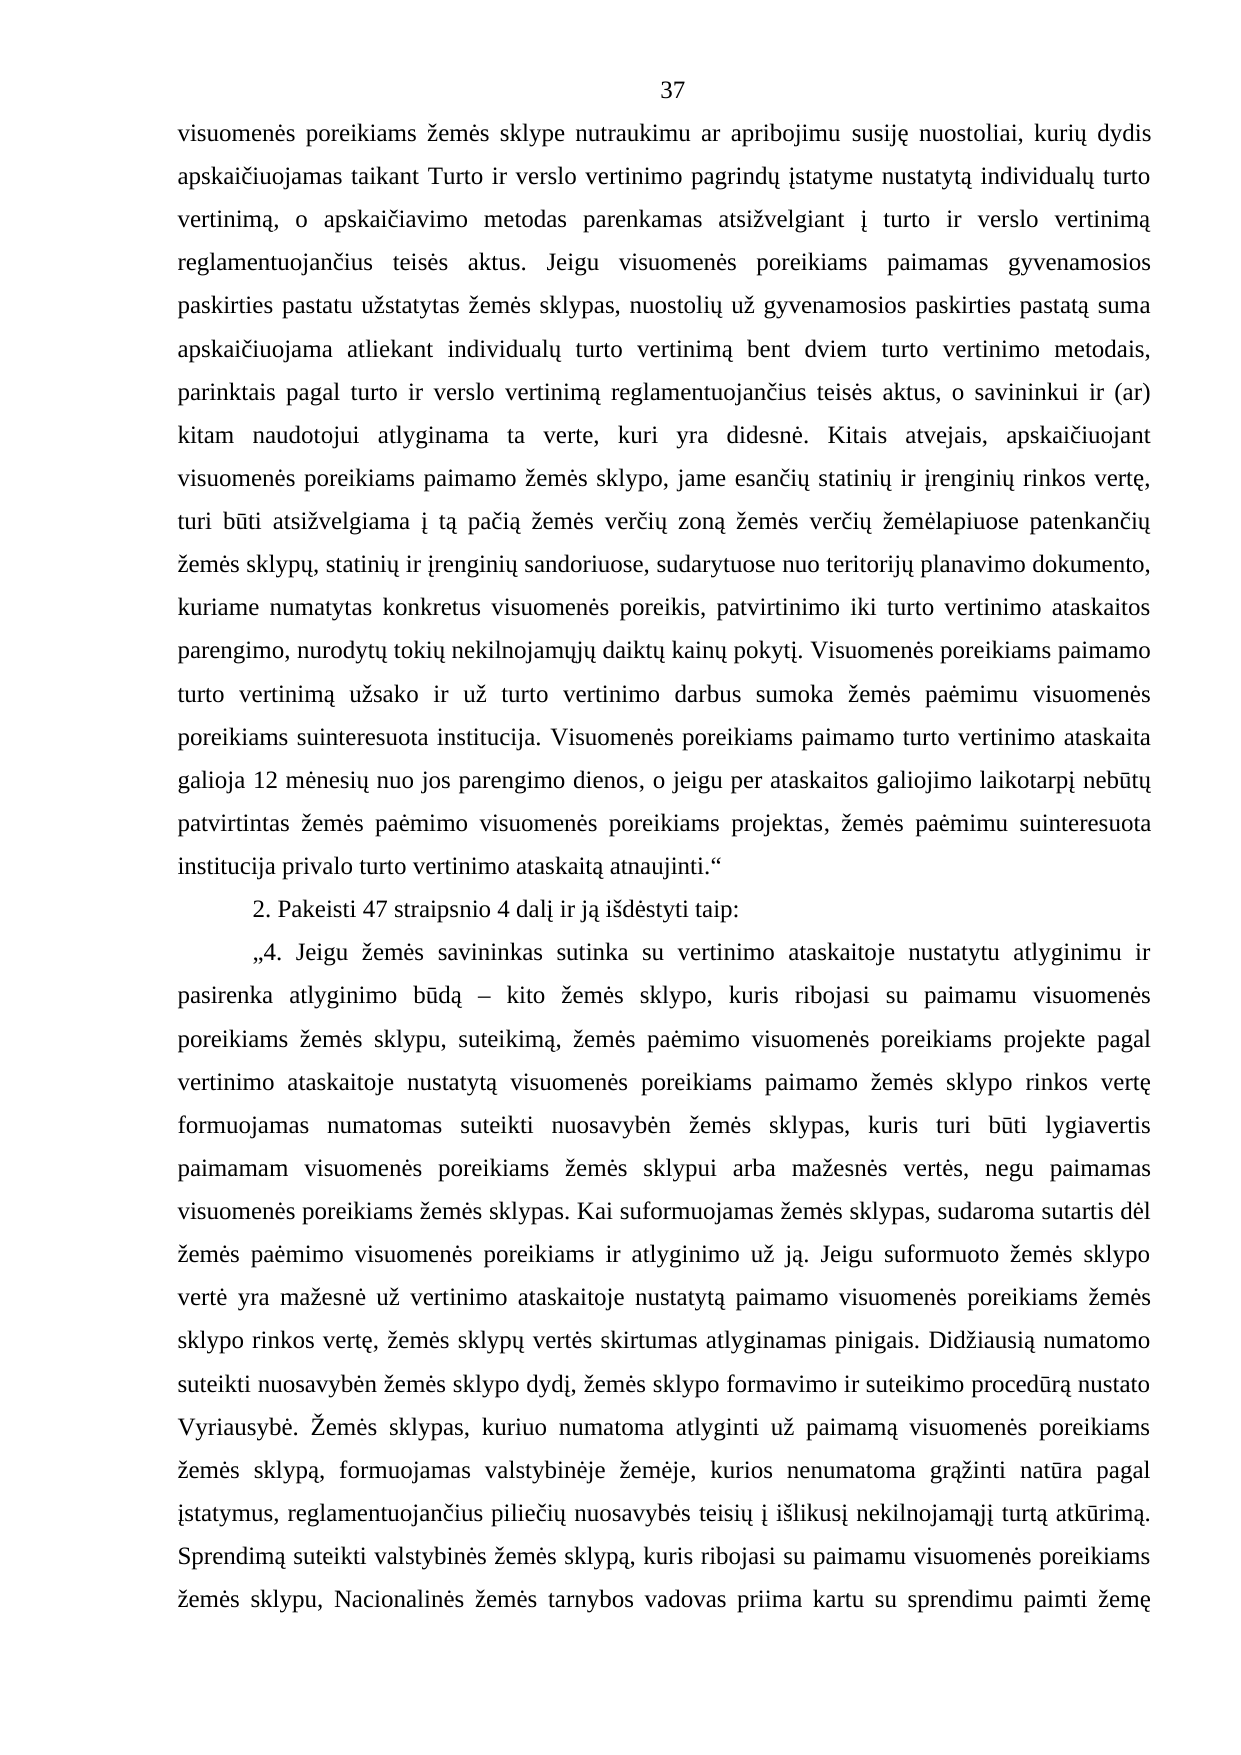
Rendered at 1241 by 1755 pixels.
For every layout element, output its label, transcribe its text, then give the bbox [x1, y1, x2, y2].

text „4. Jeigu žemės savininkas sutinka su vertinimo ataskaitoje nustatytu atlyginimu ir pasirenka atlyginimo būdą – kito žemės sklypo, kuris ribojasi su paimamu visuomenės poreikiams žemės sklypu, suteikimą, žemės paėmimo visuomenės poreikiams projekte pagal vertinimo ataskaitoje nustatytą visuomenės poreikiams paimamo žemės sklypo rinkos vertę formuojamas numatomas suteikti nuosavybėn žemės sklypas, kuris turi būti lygiavertis paimamam visuomenės poreikiams žemės sklypui arba mažesnės vertės, negu paimamas visuomenės poreikiams žemės sklypas. Kai suformuojamas žemės sklypas, sudaroma sutartis dėl žemės paėmimo visuomenės poreikiams ir atlyginimo už ją. Jeigu suformuoto žemės sklypo vertė yra mažesnė už vertinimo ataskaitoje nustatytą paimamo visuomenės poreikiams žemės sklypo rinkos vertę, žemės sklypų vertės skirtumas atlyginamas pinigais. Didžiausią numatomo suteikti nuosavybėn žemės sklypo dydį, žemės sklypo formavimo ir suteikimo procedūrą nustato Vyriausybė. Žemės sklypas, kuriuo numatoma atlyginti už paimamą visuomenės poreikiams žemės sklypą, formuojamas valstybinėje žemėje, kurios nenumatoma grąžinti natūra pagal įstatymus, reglamentuojančius piliečių nuosavybės teisių į išlikusį nekilnojamąjį turtą atkūrimą. Sprendimą suteikti valstybinės žemės sklypą, kuris ribojasi su paimamu visuomenės poreikiams žemės sklypu, Nacionalinės žemės tarnybos vadovas priima kartu su sprendimu paimti žemę [177, 937, 1152, 1613]
text 2. Pakeisti 47 straipsnio 4 dalį ir ją išdėstyti taip: [177, 894, 1152, 923]
text visuomenės poreikiams žemės sklype nutraukimu ar apribojimu susiję nuostoliai, kurių dydis apskaičiuojamas taikant Turto ir verslo vertinimo pagrindų įstatyme nustatytą individualų turto vertinimą, o apskaičiavimo metodas parenkamas atsižvelgiant į turto ir verslo vertinimą reglamentuojančius teisės aktus. Jeigu visuomenės poreikiams paimamas gyvenamosios paskirties pastatu užstatytas žemės sklypas, nuostolių už gyvenamosios paskirties pastatą suma apskaičiuojama atliekant individualų turto vertinimą bent dviem turto vertinimo metodais, parinktais pagal turto ir verslo vertinimą reglamentuojančius teisės aktus, o savininkui ir (ar) kitam naudotojui atlyginama ta verte, kuri yra didesnė. Kitais atvejais, apskaičiuojant visuomenės poreikiams paimamo žemės sklypo, jame esančių statinių ir įrenginių rinkos vertę, turi būti atsižvelgiama į tą pačią žemės verčių zoną žemės verčių žemėlapiuose patenkančių žemės sklypų, statinių ir įrenginių sandoriuose, sudarytuose nuo teritorijų planavimo dokumento, kuriame numatytas konkretus visuomenės poreikis, patvirtinimo iki turto vertinimo ataskaitos parengimo, nurodytų tokių nekilnojamųjų daiktų kainų pokytį. Visuomenės poreikiams paimamo turto vertinimą užsako ir už turto vertinimo darbus sumoka žemės paėmimu visuomenės poreikiams suinteresuota institucija. Visuomenės poreikiams paimamo turto vertinimo ataskaita galioja 12 mėnesių nuo jos parengimo dienos, o jeigu per ataskaitos galiojimo laikotarpį nebūtų patvirtintas žemės paėmimo visuomenės poreikiams projektas, žemės paėmimu suinteresuota institucija privalo turto vertinimo ataskaitą atnaujinti.“ [177, 118, 1152, 880]
